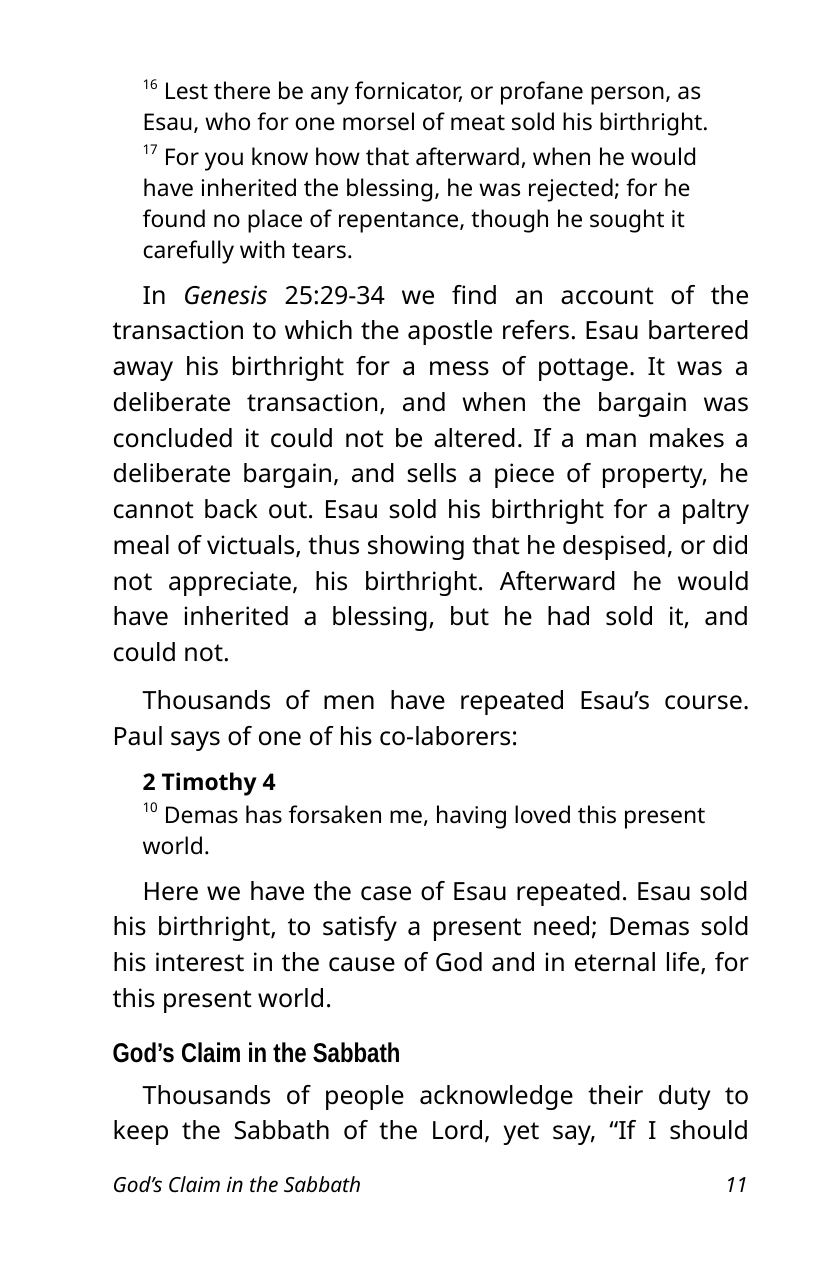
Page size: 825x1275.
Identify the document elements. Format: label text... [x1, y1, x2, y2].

text 16 Lest there be any fornicator, or profane person, as Esau, who for one morsel of meat sold his birthright. [142, 75, 720, 137]
text 17 For you know how that afterward, when he would have inherited the blessing, he was rejected; for he found no place of repentance, though he sought it carefully with tears. [142, 141, 720, 266]
subtitle God’s Claim in the Sabbath [112, 1037, 750, 1068]
text 10 Demas has forsaken me, having loved this present world. [142, 799, 720, 861]
text Thousands of men have repeated Esau’s course. Paul says of one of his co-laborers: [112, 683, 750, 752]
text In Genesis 25:29-34 we find an account of the transaction to which the apostle refers. Esau bartered away his birthright for a mess of pottage. It was a deliberate transaction, and when the bargain was concluded it could not be altered. If a man makes a deliberate bargain, and sells a piece of property, he cannot back out. Esau sold his birthright for a paltry meal of victuals, thus showing that he despised, or did not appreciate, his birthright. Afterward he would have inherited a blessing, but he had sold it, and could not. [112, 277, 750, 669]
text 2 Timothy 4 [142, 766, 750, 797]
text Here we have the case of Esau repeated. Esau sold his birthright, to satisfy a present need; Demas sold his interest in the cause of God and in eternal life, for this present world. [112, 873, 750, 1014]
text Thousands of people acknowledge their duty to keep the Sabbath of the Lord, yet say, “If I should [112, 1077, 750, 1147]
